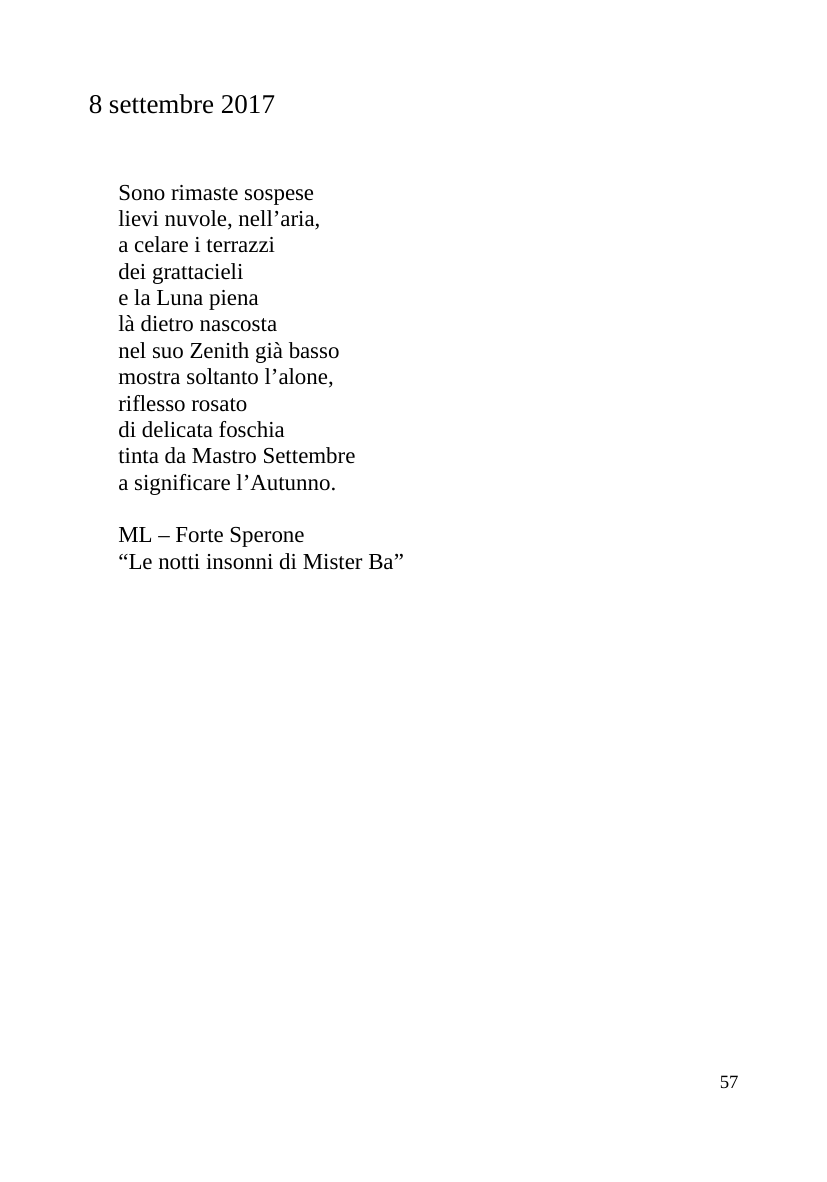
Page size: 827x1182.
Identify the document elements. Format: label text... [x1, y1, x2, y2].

text Sono rimaste sospese [118, 179, 738, 205]
text di delicata foschia [118, 416, 738, 442]
text ML ‒ Forte Sperone [118, 521, 738, 548]
text là dietro nascosta [118, 311, 738, 337]
text “Le notti insonni di Mister Ba” [118, 548, 738, 574]
text riflesso rosato [118, 389, 738, 416]
text mostra soltanto l’alone, [118, 363, 738, 389]
text nel suo Zenith già basso [118, 337, 738, 363]
text e la Luna piena [118, 284, 738, 311]
text tinta da Mastro Settembre [118, 442, 738, 469]
text dei grattacieli [118, 258, 738, 284]
text 8 settembre 2017 [88, 88, 738, 120]
text a significare l’Autunno. [118, 469, 738, 495]
text lievi nuvole, nell’aria, [118, 205, 738, 231]
text a celare i terrazzi [118, 231, 738, 258]
